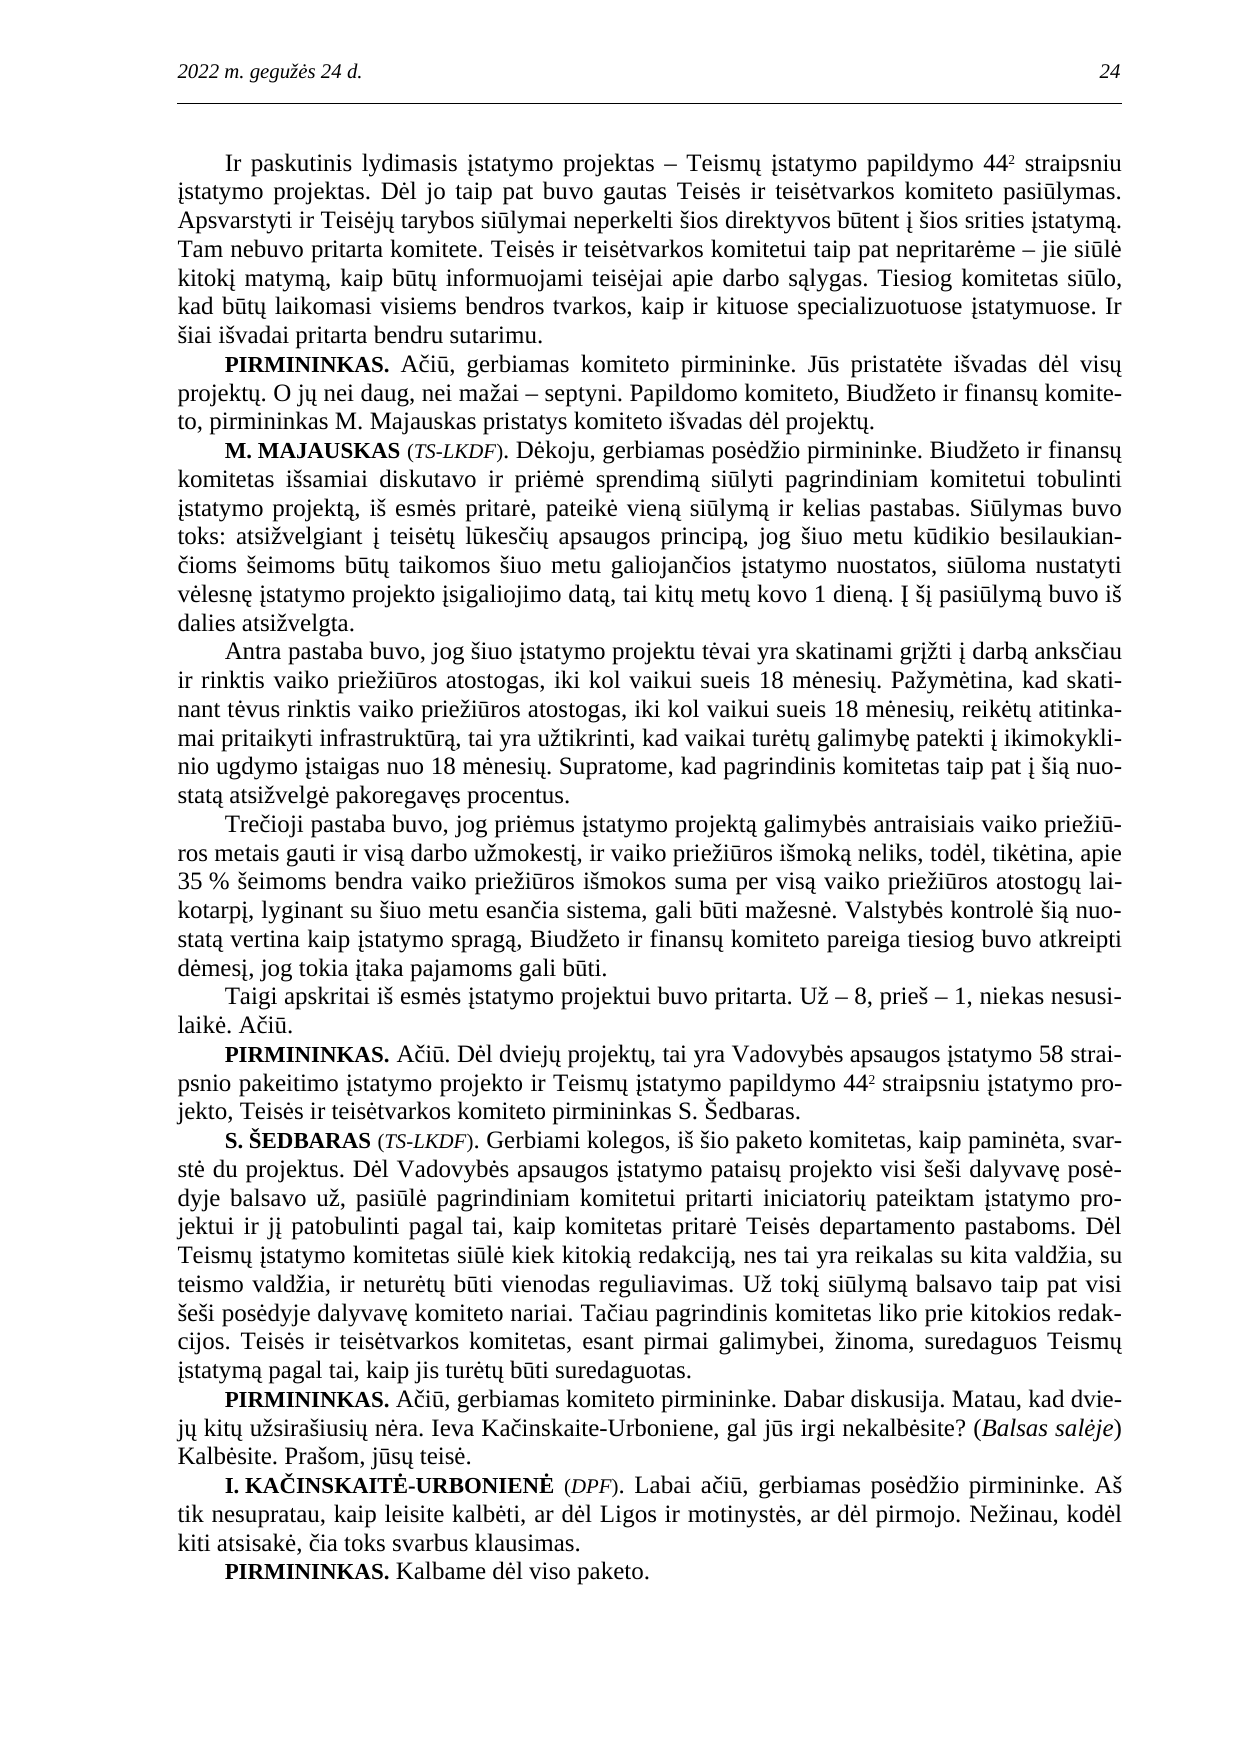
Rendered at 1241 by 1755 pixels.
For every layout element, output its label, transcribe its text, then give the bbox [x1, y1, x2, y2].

text An­tra pa­sta­ba bu­vo, jog šiuo įsta­ty­mo pro­jek­tu tė­vai yra ska­ti­na­mi grįž­ti į dar­bą anks­čiau ir rink­tis vai­ko prie­žiū­ros atos­to­gas, iki kol vai­kui su­eis 18 mė­ne­sių. Pa­žy­mė­ti­na, kad ska­ti­nant tė­vus rink­tis vai­ko prie­žiū­ros atos­to­gas, iki kol vai­kui su­eis 18 mė­ne­sių, rei­kė­tų ati­tin­ka­mai pri­tai­ky­ti in­fra­struk­tū­rą, tai yra už­tik­rin­ti, kad vai­kai tu­rė­tų ga­li­my­bę pa­tek­ti į iki­mo­kyk­li­nio ug­dy­mo įstai­gas nuo 18 mė­ne­sių. Su­pra­to­me, kad pa­grin­di­nis ko­mi­te­tas taip pat į šią nuo­sta­tą at­si­žvel­gė pa­ko­re­ga­vęs pro­cen­tus. [177, 636, 1122, 809]
text Ir pas­ku­ti­nis ly­di­ma­sis įsta­ty­mo pro­jek­tas – Teis­mų įsta­ty­mo pa­pil­dy­mo 442 straips­niu įsta­ty­mo pro­jek­tas. Dėl jo taip pat bu­vo gau­tas Tei­sės ir tei­sėt­var­kos ko­mi­te­to pa­siū­ly­mas. Ap­svars­ty­ti ir Tei­sė­jų ta­ry­bos siū­ly­mai ne­per­kel­ti šios di­rek­ty­vos bū­tent į šios sri­ties įsta­ty­mą. Tam ne­bu­vo pri­tar­ta ko­mi­te­te. Tei­sės ir tei­sėt­var­kos ko­mi­te­tui taip pat ne­pri­ta­rė­me – jie siū­lė ki­to­kį ma­ty­mą, kaip bū­tų in­for­muo­ja­mi tei­sė­jai apie dar­bo są­ly­gas. Tie­siog ko­mi­te­tas siū­lo, kad bū­tų lai­ko­ma­si vi­siems ben­dros tvar­kos, kaip ir ki­tuo­se spe­cia­li­zuo­tuo­se įsta­ty­muo­se. Ir šiai iš­va­dai pri­tar­ta ben­dru su­ta­ri­mu. [177, 148, 1122, 349]
text S. ŠEDBARAS (TS-LKDF). Ger­bia­mi ko­le­gos, iš šio pa­ke­to ko­mi­te­tas, kaip pa­mi­nė­ta, svar­s­tė du pro­jek­tus. Dėl Va­do­vy­bės ap­sau­gos įsta­ty­mo pa­tai­sų pro­jek­to vi­si še­ši da­ly­va­vę po­sė­dy­je bal­sa­vo už, pa­siū­lė pa­grin­di­niam ko­mi­te­tui pri­tar­ti ini­cia­to­rių pa­teik­tam įsta­ty­mo pro­jektui ir jį pa­to­bu­lin­ti pa­gal tai, kaip ko­mi­te­tas pri­ta­rė Tei­sės de­par­ta­men­to pa­sta­boms. Dėl Teis­mų įsta­ty­mo ko­mi­te­tas siū­lė kiek ki­to­kią re­dak­ci­ją, nes tai yra rei­ka­las su ki­ta val­džia, su teis­mo val­džia, ir ne­tu­rė­tų bū­ti vie­no­das re­gu­lia­vi­mas. Už to­kį siū­ly­mą bal­sa­vo taip pat vi­si še­ši po­sė­dy­je da­ly­va­vę ko­mi­te­to na­riai. Ta­čiau pa­grin­di­nis ko­mi­te­tas li­ko prie ki­to­kios re­dak­ci­jos. Tei­sės ir tei­sėt­var­kos ko­mi­te­tas, esant pir­mai ga­li­my­bei, ži­no­ma, su­re­da­guos Teis­mų įsta­ty­mą pa­gal tai, kaip jis tu­rė­tų bū­ti su­re­da­guo­tas. [177, 1125, 1122, 1384]
text Tai­gi ap­skri­tai iš es­mės įsta­ty­mo pro­jek­tui bu­vo pri­tar­ta. Už – 8, prieš – 1, nie­kas ne­su­si­lai­kė. Ačiū. [177, 981, 1122, 1039]
text PIRMININKAS. Ačiū, ger­bia­mas ko­mi­te­to pir­mi­nin­ke. Da­bar dis­ku­si­ja. Ma­tau, kad dvie­jų ki­tų už­si­ra­šiu­sių nė­ra. Ie­va Ka­čins­kai­te-Ur­bo­nie­ne, gal jūs ir­gi ne­kal­bė­si­te? (Bal­sas sa­lė­je) Kal­bė­si­te. Pra­šom, jū­sų tei­sė. [177, 1384, 1122, 1470]
text M. MAJAUSKAS (TS-LKDF). Dė­ko­ju, ger­bia­mas po­sė­džio pir­mi­nin­ke. Biu­dže­to ir fi­nan­sų ko­mi­te­tas iš­sa­miai dis­ku­ta­vo ir pri­ėmė spren­di­mą siū­ly­ti pa­grin­di­niam ko­mi­te­tui to­bu­lin­ti įsta­ty­mo pro­jek­tą, iš es­mės pri­ta­rė, pa­tei­kė vie­ną siū­ly­mą ir ke­lias pa­sta­bas. Siū­ly­mas bu­vo toks: at­si­žvel­giant į tei­sė­tų lū­kes­čių ap­sau­gos prin­ci­pą, jog šiuo me­tu kū­di­kio be­si­lau­kian­čioms šei­moms bū­tų tai­ko­mos šiuo me­tu ga­lio­jan­čios įsta­ty­mo nuo­sta­tos, siū­lo­ma nu­sta­ty­ti vė­les­nę įsta­ty­mo pro­jek­to įsi­ga­lio­ji­mo da­tą, tai ki­tų me­tų ko­vo 1 die­ną. Į šį pa­siū­ly­mą bu­vo iš da­lies at­si­žvelg­ta. [177, 435, 1122, 636]
text PIRMININKAS. Kal­ba­me dėl vi­so pa­ke­to. [177, 1556, 1122, 1585]
text I. KAČINSKAITĖ-URBONIENĖ (DPF). La­bai ačiū, ger­bia­mas po­sė­džio pir­mi­nin­ke. Aš tik ne­su­pra­tau, kaip lei­si­te kal­bė­ti, ar dėl Li­gos ir mo­ti­nys­tės, ar dėl pir­mo­jo. Ne­ži­nau, ko­dėl ki­ti at­si­sa­kė, čia toks svar­bus klau­si­mas. [177, 1470, 1122, 1556]
text Tre­čio­ji pa­sta­ba bu­vo, jog pri­ėmus įsta­ty­mo pro­jek­tą ga­li­my­bės ant­rai­siais vai­ko prie­žiū­ros me­tais gau­ti ir vi­są dar­bo už­mo­kes­tį, ir vai­ko prie­žiū­ros iš­mo­ką ne­liks, to­dėl, ti­kė­ti­na, apie 35 % šei­moms ben­dra vai­ko prie­žiū­ros iš­mo­kos su­ma per vi­są vai­ko prie­žiū­ros atos­to­gų lai­ko­tar­pį, ly­gi­nant su šiuo me­tu esan­čia sis­te­ma, ga­li bū­ti ma­žes­nė. Vals­ty­bės kon­tro­lė šią nuo­sta­tą ver­ti­na kaip įsta­ty­mo spra­gą, Biu­dže­to ir fi­nan­sų ko­mi­te­to pa­rei­ga tie­siog bu­vo at­kreip­ti dė­me­sį, jog to­kia įta­ka pa­ja­moms ga­li bū­ti. [177, 809, 1122, 981]
text PIRMININKAS. Ačiū, ger­bia­mas ko­mi­te­to pir­mi­nin­ke. Jūs pri­sta­tė­te iš­va­das dėl vi­sų pro­jek­tų. O jų nei daug, nei ma­žai – sep­ty­ni. Pa­pil­do­mo ko­mi­te­to, Biu­dže­to ir fi­nan­sų ko­mi­te­to, pir­mi­nin­kas M. Ma­jaus­kas pri­sta­tys ko­mi­te­to iš­va­das dėl pro­jek­tų. [177, 349, 1122, 435]
text PIRMININKAS. Ačiū. Dėl dvie­jų pro­jek­tų, tai yra Va­do­vy­bės ap­sau­gos įsta­ty­mo 58 strai­ps­nio pa­kei­ti­mo įsta­ty­mo pro­jek­to ir Teis­mų įsta­ty­mo pa­pil­dy­mo 442 straips­niu įsta­ty­mo pro­jek­to, Tei­sės ir tei­sėt­var­kos ko­mi­te­to pir­mi­nin­kas S. Šed­ba­ras. [177, 1039, 1122, 1125]
